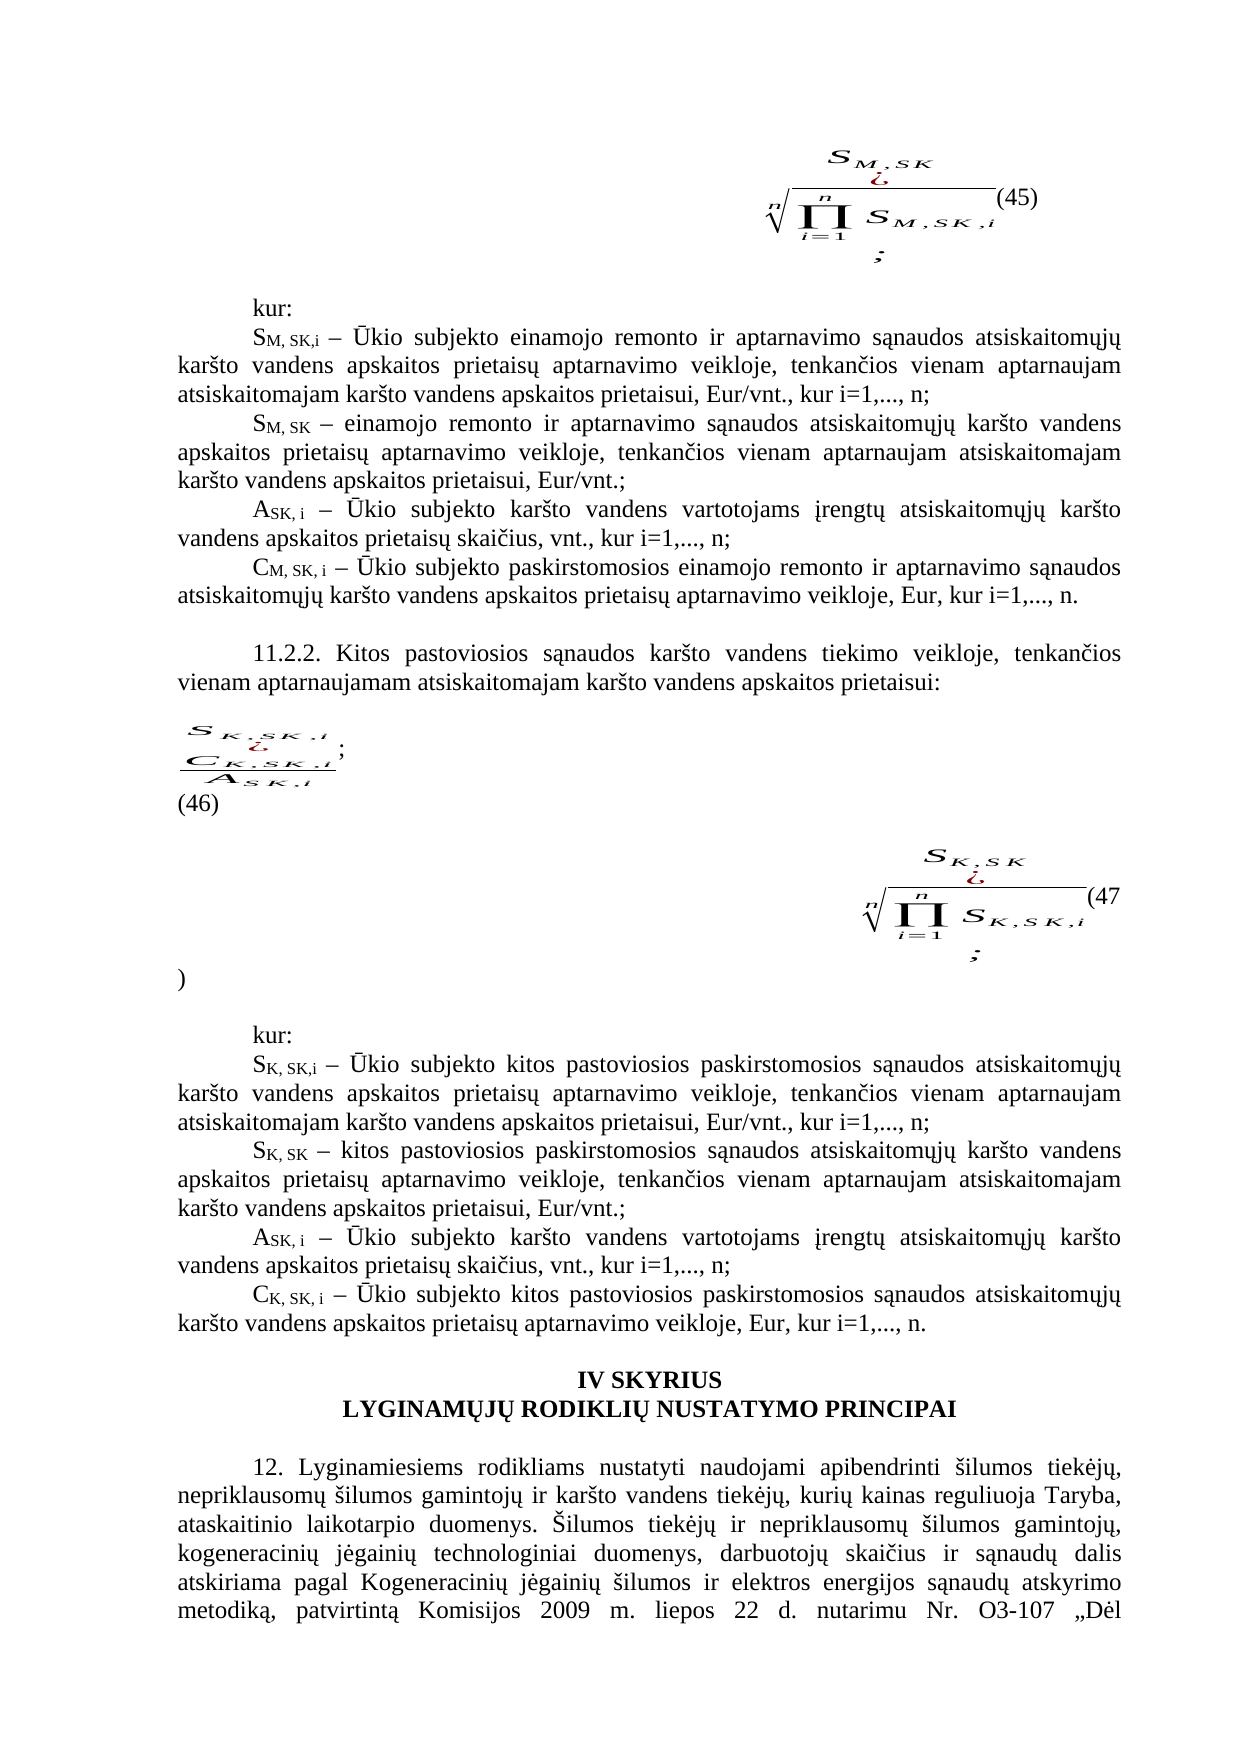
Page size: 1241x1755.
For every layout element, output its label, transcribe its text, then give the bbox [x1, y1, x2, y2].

text 12. Lyginamiesiems rodikliams nustatyti naudojami apibendrinti šilumos tiekėjų, nepriklausomų šilumos gamintojų ir karšto vandens tiekėjų, kurių kainas reguliuoja Taryba, ataskaitinio laikotarpio duomenys. Šilumos tiekėjų ir nepriklausomų šilumos gamintojų, kogeneracinių jėgainių technologiniai duomenys, darbuotojų skaičius ir sąnaudų dalis atskiriama pagal Kogeneracinių jėgainių šilumos ir elektros energijos sąnaudų atskyrimo metodiką, patvirtintą Komisijos 2009 m. liepos 22 d. nutarimu Nr. O3-107 „Dėl [177, 1452, 1122, 1624]
text kur: [177, 1020, 1122, 1049]
text 11.2.2. Kitos pastoviosios sąnaudos karšto vandens tiekimo veikloje, tenkančios vienam aptarnaujamam atsiskaitomajam karšto vandens apskaitos prietaisui: [177, 638, 1122, 695]
text CK, SK, i – Ūkio subjekto kitos pastoviosios paskirstomosios sąnaudos atsiskaitomųjų karšto vandens apskaitos prietaisų aptarnavimo veikloje, Eur, kur i=1,..., n. [177, 1279, 1122, 1337]
text IV SKYRIUS [177, 1365, 1122, 1394]
text SK, SK – kitos pastoviosios paskirstomosios sąnaudos atsiskaitomųjų karšto vandens apskaitos prietaisų aptarnavimo veikloje, tenkančios vienam aptarnaujam atsiskaitomajam karšto vandens apskaitos prietaisui, Eur/vnt.; [177, 1135, 1122, 1222]
text SM, SK,i – Ūkio subjekto einamojo remonto ir aptarnavimo sąnaudos atsiskaitomųjų karšto vandens apskaitos prietaisų aptarnavimo veikloje, tenkančios vienam aptarnaujam atsiskaitomajam karšto vandens apskaitos prietaisui, Eur/vnt., kur i=1,..., n; [177, 322, 1122, 408]
text SM, SK – einamojo remonto ir aptarnavimo sąnaudos atsiskaitomųjų karšto vandens apskaitos prietaisų aptarnavimo veikloje, tenkančios vienam aptarnaujam atsiskaitomajam karšto vandens apskaitos prietaisui, Eur/vnt.; [177, 408, 1122, 494]
text LYGINAMŲJŲ RODIKLIŲ NUSTATYMO PRINCIPAI [177, 1394, 1122, 1423]
text ASK, i – Ūkio subjekto karšto vandens vartotojams įrengtų atsiskaitomųjų karšto vandens apskaitos prietaisų skaičius, vnt., kur i=1,..., n; [177, 1222, 1122, 1279]
text (45) [177, 147, 1122, 293]
text kur: [177, 293, 1122, 322]
text SK, SK,i – Ūkio subjekto kitos pastoviosios paskirstomosios sąnaudos atsiskaitomųjų karšto vandens apskaitos prietaisų aptarnavimo veikloje, tenkančios vienam aptarnaujam atsiskaitomajam karšto vandens apskaitos prietaisui, Eur/vnt., kur i=1,..., n; [177, 1049, 1122, 1135]
text (47) [177, 846, 1122, 992]
text ASK, i – Ūkio subjekto karšto vandens vartotojams įrengtų atsiskaitomųjų karšto vandens apskaitos prietaisų skaičius, vnt., kur i=1,..., n; [177, 494, 1122, 552]
text CM, SK, i – Ūkio subjekto paskirstomosios einamojo remonto ir aptarnavimo sąnaudos atsiskaitomųjų karšto vandens apskaitos prietaisų aptarnavimo veikloje, Eur, kur i=1,..., n. [177, 552, 1122, 609]
text ; (46) [177, 724, 1122, 817]
